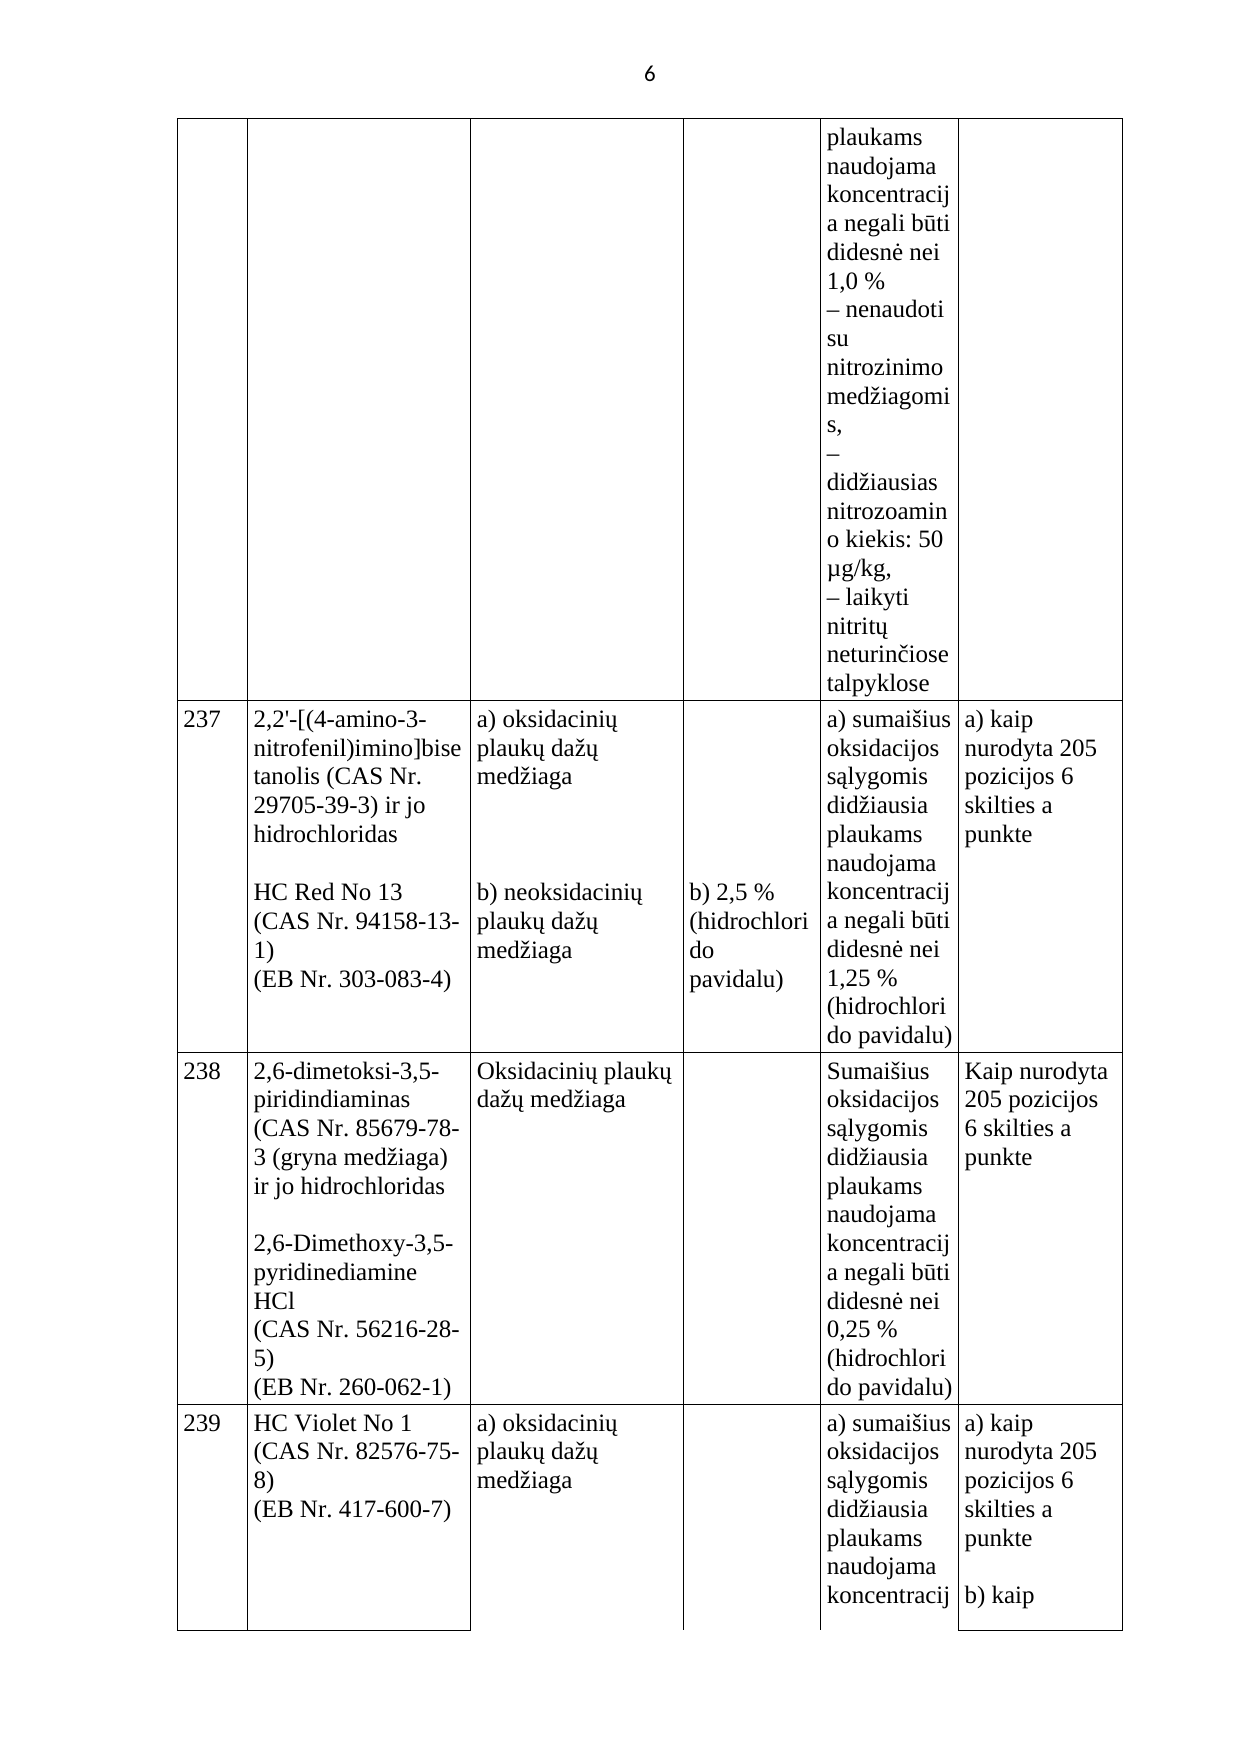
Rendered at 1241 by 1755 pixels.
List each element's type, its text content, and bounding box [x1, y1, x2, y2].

table_cell b) neoksidacinių plaukų dažų medžiaga [471, 874, 683, 1052]
table_cell a) kaip nurodyta 205 pozicijos 6 skilties a punkte [959, 701, 1122, 1052]
table_cell 237 [178, 701, 247, 1052]
table_cell 2,6-dimetoksi-3,5-piridindiaminas (CAS Nr. 85679-78-3 (gryna medžiaga) ir jo hidrochloridas 2,6-Dimethoxy-3,5-pyridinediamine HCl (CAS Nr. 56216-28-5) (EB Nr. 260-062-1) [248, 1053, 470, 1404]
table_cell a) sumaišius oksidacijos sąlygomis didžiausia plaukams naudojama koncentracij [821, 1405, 958, 1630]
table_cell Oksidacinių plaukų dažų medžiaga [471, 1053, 683, 1404]
table_cell HC Red No 13 (CAS Nr. 94158-13-1) (EB Nr. 303-083-4) [248, 874, 470, 1052]
table_cell b) 2,5 % (hidrochlorido pavidalu) [684, 874, 820, 1052]
table_cell a) kaip nurodyta 205 pozicijos 6 skilties a punkte b) kaip [959, 1405, 1122, 1630]
table_cell [684, 119, 820, 700]
table_cell [248, 119, 470, 700]
table_cell a) oksidacinių plaukų dažų medžiaga [471, 1405, 683, 1630]
table_cell [684, 701, 820, 873]
table_cell Sumaišius oksidacijos sąlygomis didžiausia plaukams naudojama koncentracija negali būti didesnė nei 0,25 % (hidrochlorido pavidalu) [821, 1053, 958, 1404]
table_cell [959, 119, 1122, 700]
table_cell [684, 1405, 820, 1630]
table_cell Kaip nurodyta 205 pozicijos 6 skilties a punkte [959, 1053, 1122, 1404]
table_cell 2,2'-[(4-amino-3-nitrofenil)imino]bisetanolis (CAS Nr. 29705-39-3) ir jo hidrochloridas [248, 701, 470, 873]
table_cell HC Violet No 1 (CAS Nr. 82576-75-8) (EB Nr. 417-600-7) [248, 1405, 470, 1630]
table_cell 238 [178, 1053, 247, 1404]
table_cell 239 [178, 1405, 247, 1630]
table_cell a) sumaišius oksidacijos sąlygomis didžiausia plaukams naudojama koncentracija negali būti didesnė nei 1,25 % (hidrochlorido pavidalu) [821, 701, 958, 1052]
table_cell [684, 1053, 820, 1404]
table_cell plaukams naudojama koncentracija negali būti didesnė nei 1,0 % – nenaudoti su nitrozinimo medžiagomis, – didžiausias nitrozoamino kiekis: 50 µg/kg, – laikyti nitritų neturinčiose talpyklose [821, 119, 958, 700]
table_cell a) oksidacinių plaukų dažų medžiaga [471, 701, 683, 873]
table_cell [178, 119, 247, 700]
table_cell [471, 119, 683, 700]
